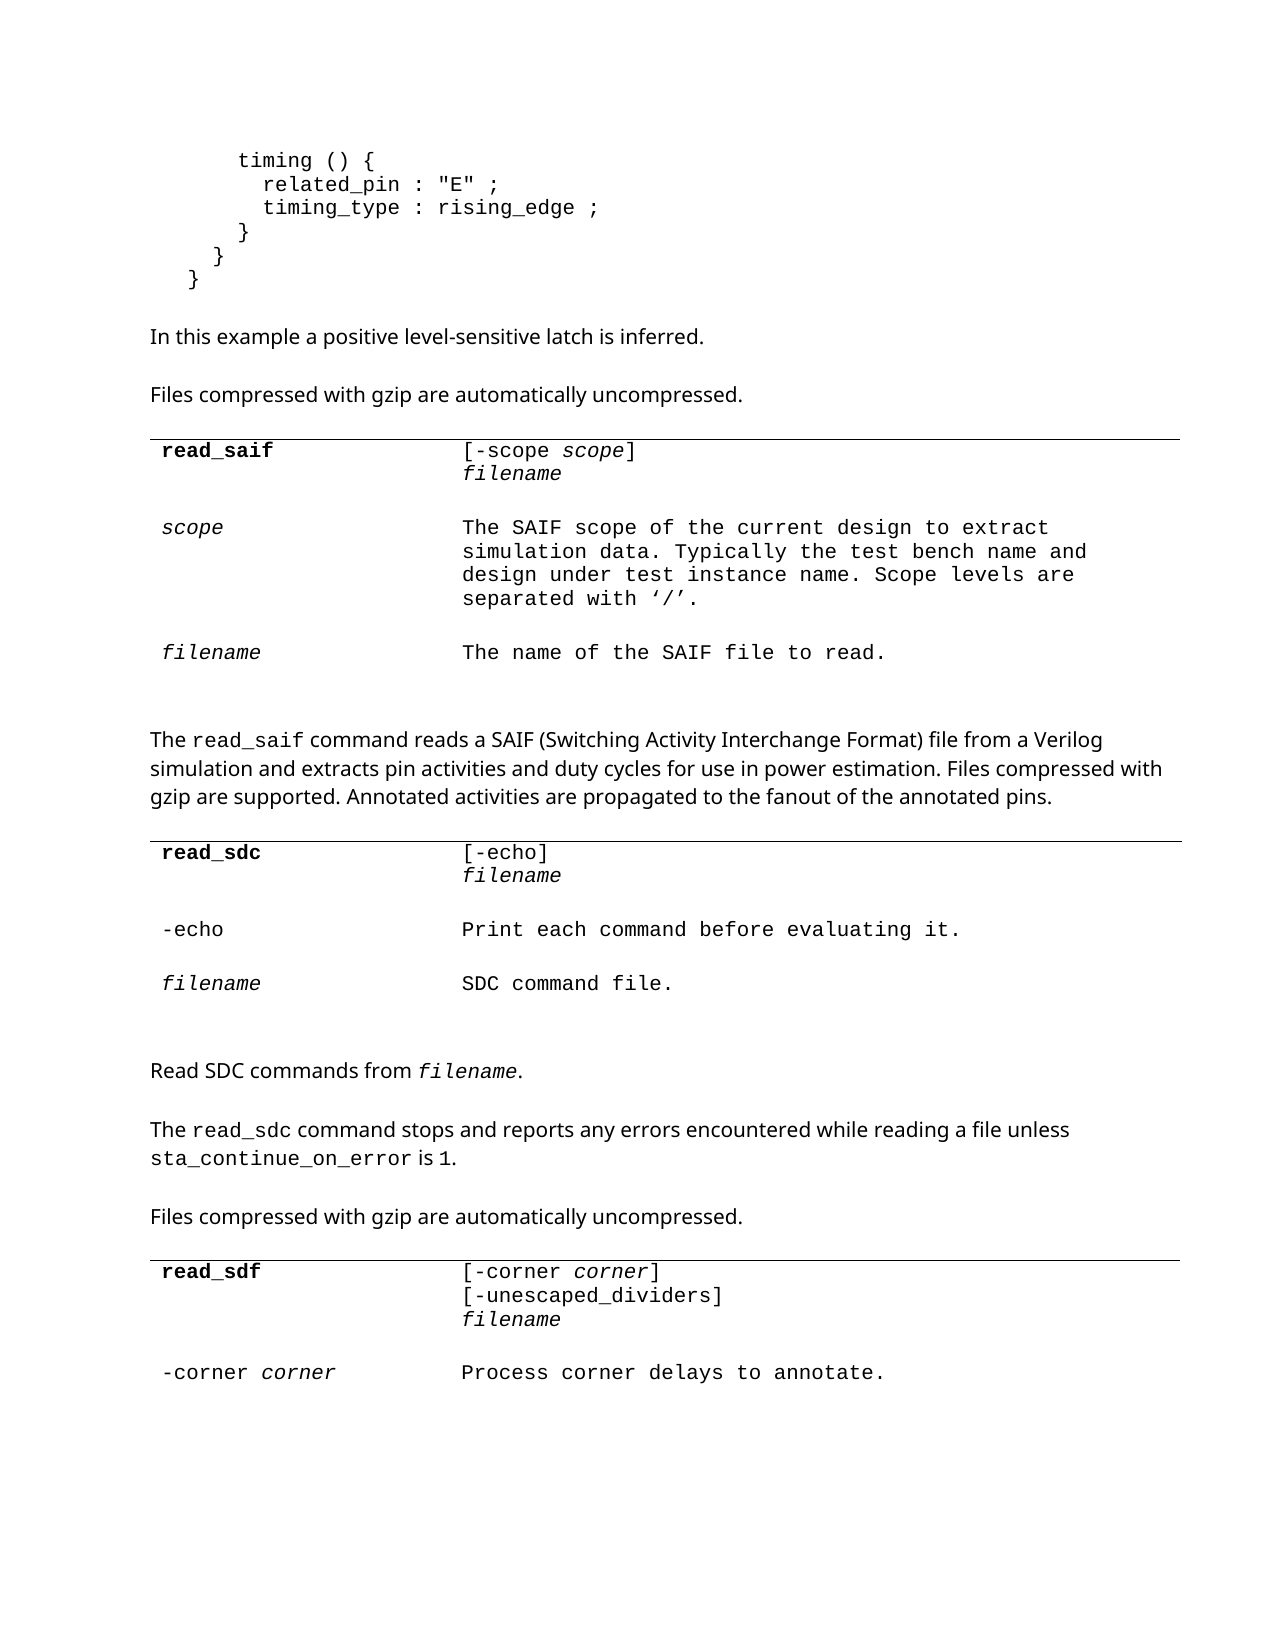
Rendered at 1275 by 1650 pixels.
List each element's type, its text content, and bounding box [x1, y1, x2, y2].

table_cell Process corner delays to annotate. [450, 1363, 1180, 1416]
table_cell The SAIF scope of the current design to extract simulation data. Typically the test bench name and design under test instance name. Scope levels are separated with ‘/’. [451, 517, 1180, 642]
table_cell -corner corner [150, 1363, 450, 1416]
table_cell scope [150, 517, 451, 642]
text timing () { related_pin : "E" ; timing_type : rising_edge ; } } } [187, 150, 1180, 292]
table_cell filename [150, 973, 450, 1026]
text Files compressed with gzip are automatically uncompressed. [150, 1202, 1180, 1230]
table_header [-corner corner] [-unescaped_dividers] filename [450, 1261, 1180, 1362]
table_cell filename [150, 642, 451, 695]
table_header [-scope scope] filename [451, 440, 1180, 517]
table_header read_sdc [150, 842, 450, 919]
text Read SDC commands from filename. [150, 1056, 1180, 1085]
table_cell SDC command file. [450, 973, 1182, 1026]
table_cell -echo [150, 919, 450, 973]
table_header read_saif [150, 440, 451, 517]
text Files compressed with gzip are automatically uncompressed. [150, 380, 1180, 409]
table_header [-echo] filename [450, 842, 1182, 919]
table_cell Print each command before evaluating it. [450, 919, 1182, 973]
text The read_saif command reads a SAIF (Switching Activity Interchange Format) file from a Verilog simulation and extracts pin activities and duty cycles for use in power estimation. Files compressed with gzip are supported. Annotated activities are propagated to the fanout of the annotated pins. [150, 725, 1180, 811]
table_cell The name of the SAIF file to read. [451, 642, 1180, 695]
text The read_sdc command stops and reports any errors encountered while reading a file unless sta_continue_on_error is 1. [150, 1115, 1180, 1172]
text In this example a positive level-sensitive latch is inferred. [150, 322, 1180, 350]
table_header read_sdf [150, 1261, 450, 1362]
